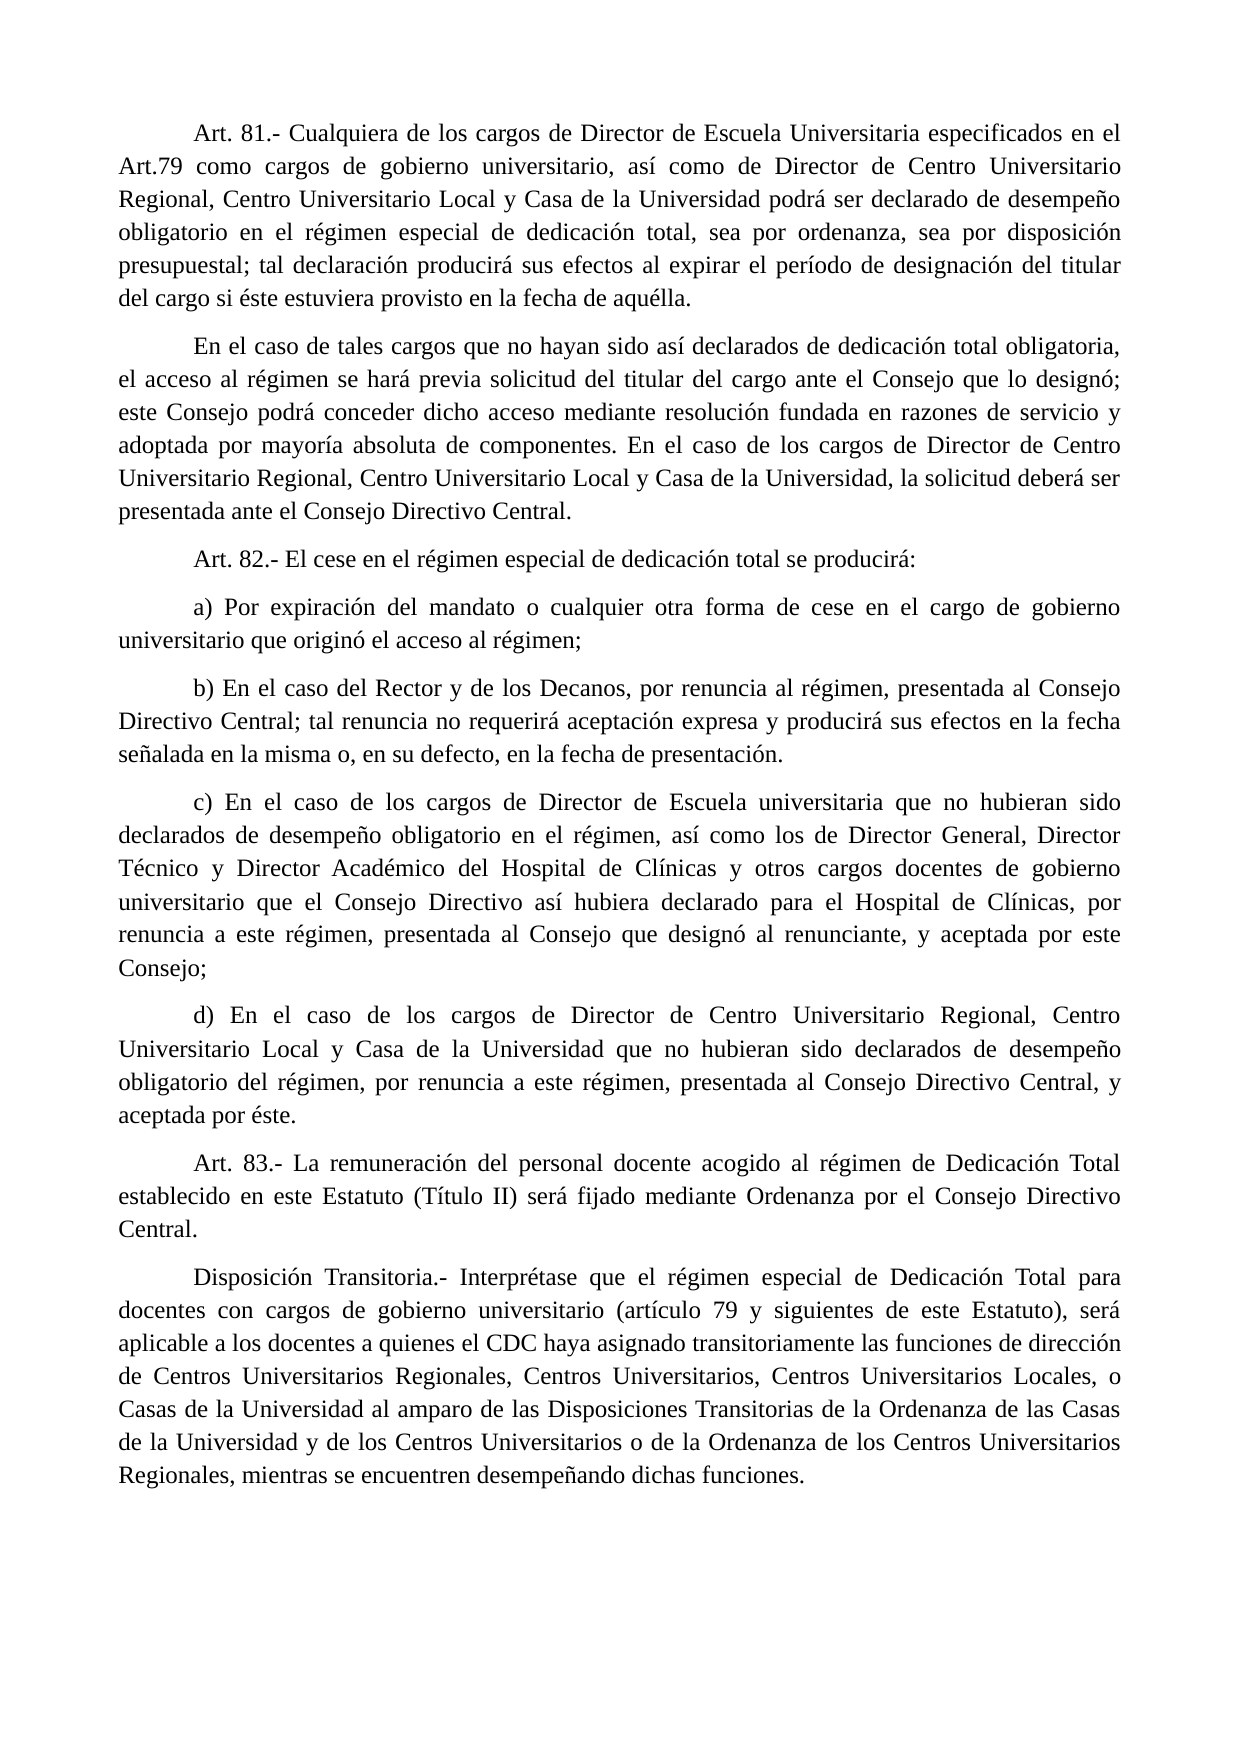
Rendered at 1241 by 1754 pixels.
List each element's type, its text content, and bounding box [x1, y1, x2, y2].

text c) En el caso de los cargos de Director de Escuela universitaria que no hubieran sido declarados de desempeño obligatorio en el régimen, así como los de Director General, Director Técnico y Director Académico del Hospital de Clínicas y otros cargos docentes de gobierno universitario que el Consejo Directivo así hubiera declarado para el Hospital de Clínicas, por renuncia a este régimen, presentada al Consejo que designó al renunciante, y aceptada por este Consejo; [118, 787, 1122, 981]
text Art. 83.- La remuneración del personal docente acogido al régimen de Dedicación Total establecido en este Estatuto (Título II) será fijado mediante Ordenanza por el Consejo Directivo Central. [118, 1148, 1122, 1242]
text Disposición Transitoria.- Interprétase que el régimen especial de Dedicación Total para docentes con cargos de gobierno universitario (artículo 79 y siguientes de este Estatuto), será aplicable a los docentes a quienes el CDC haya asignado transitoriamente las funciones de dirección de Centros Universitarios Regionales, Centros Universitarios, Centros Universitarios Locales, o Casas de la Universidad al amparo de las Disposiciones Transitorias de la Ordenanza de las Casas de la Universidad y de los Centros Universitarios o de la Ordenanza de los Centros Universitarios Regionales, mientras se encuentren desempeñando dichas funciones. [118, 1262, 1122, 1489]
text Art. 82.- El cese en el régimen especial de dedicación total se producirá: [118, 544, 1122, 573]
text b) En el caso del Rector y de los Decanos, por renuncia al régimen, presentada al Consejo Directivo Central; tal renuncia no requerirá aceptación expresa y producirá sus efectos en la fecha señalada en la misma o, en su defecto, en la fecha de presentación. [118, 673, 1122, 768]
text Art. 81.- Cualquiera de los cargos de Director de Escuela Universitaria especificados en el Art.79 como cargos de gobierno universitario, así como de Director de Centro Universitario Regional, Centro Universitario Local y Casa de la Universidad podrá ser declarado de desempeño obligatorio en el régimen especial de dedicación total, sea por ordenanza, sea por disposición presupuestal; tal declaración producirá sus efectos al expirar el período de designación del titular del cargo si éste estuviera provisto en la fecha de aquélla. [118, 118, 1122, 312]
text a) Por expiración del mandato o cualquier otra forma de cese en el cargo de gobierno universitario que originó el acceso al régimen; [118, 592, 1122, 654]
text En el caso de tales cargos que no hayan sido así declarados de dedicación total obligatoria, el acceso al régimen se hará previa solicitud del titular del cargo ante el Consejo que lo designó; este Consejo podrá conceder dicho acceso mediante resolución fundada en razones de servicio y adoptada por mayoría absoluta de componentes. En el caso de los cargos de Director de Centro Universitario Regional, Centro Universitario Local y Casa de la Universidad, la solicitud deberá ser presentada ante el Consejo Directivo Central. [118, 331, 1122, 525]
text d) En el caso de los cargos de Director de Centro Universitario Regional, Centro Universitario Local y Casa de la Universidad que no hubieran sido declarados de desempeño obligatorio del régimen, por renuncia a este régimen, presentada al Consejo Directivo Central, y aceptada por éste. [118, 1001, 1122, 1128]
